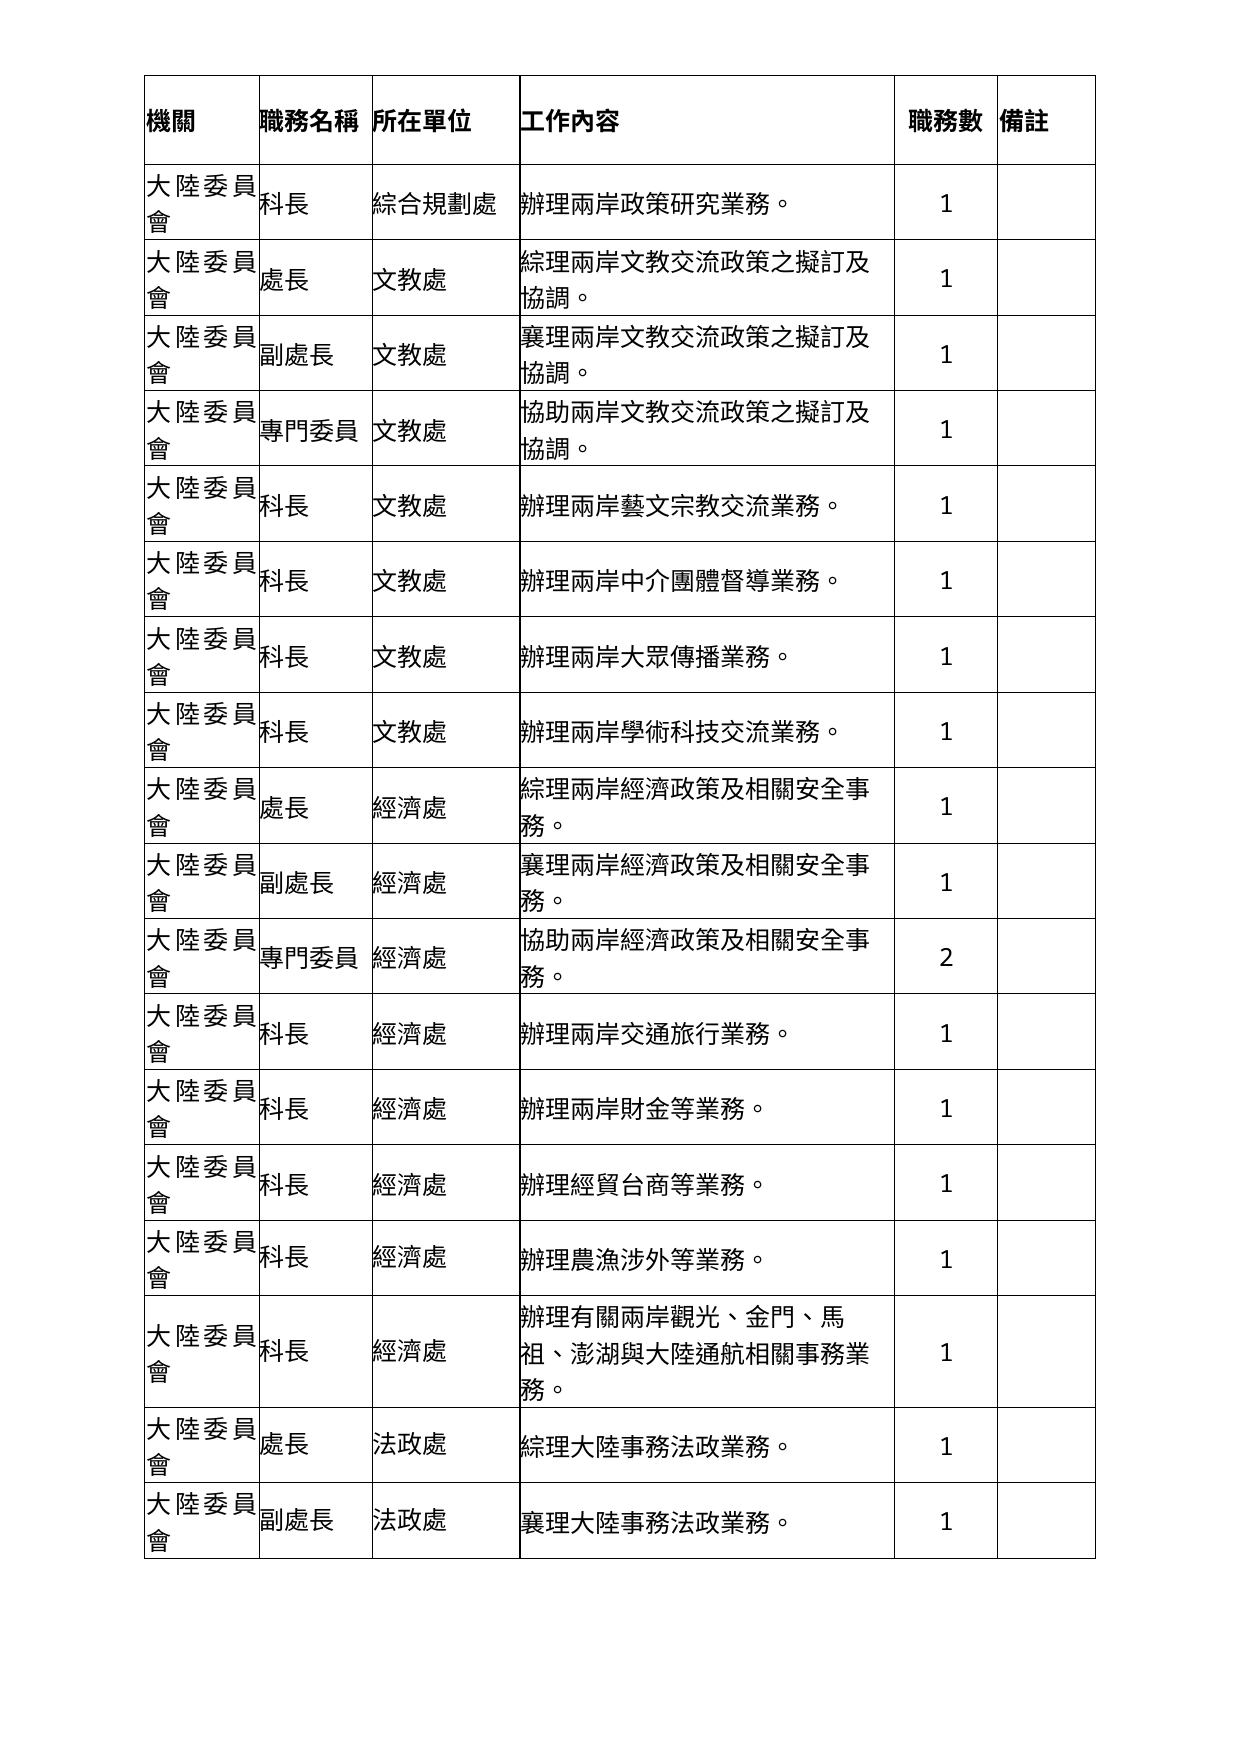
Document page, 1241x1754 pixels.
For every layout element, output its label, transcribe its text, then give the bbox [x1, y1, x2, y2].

table_cell 辦理兩岸大眾傳播業務。 [521, 617, 894, 692]
table_cell 大陸委員會 [145, 1070, 259, 1144]
table_cell 大陸委員會 [145, 768, 259, 842]
table_cell 科長 [260, 1296, 372, 1407]
table_cell 1 [895, 693, 997, 767]
table_cell 經濟處 [373, 1070, 519, 1144]
table_cell 法政處 [373, 1408, 519, 1482]
table_cell 大陸委員會 [145, 1221, 259, 1295]
table_cell 大陸委員會 [145, 1145, 259, 1219]
table_cell 辦理兩岸財金等業務。 [521, 1070, 894, 1144]
table_cell 大陸委員會 [145, 994, 259, 1069]
table_cell 科長 [260, 693, 372, 767]
table_cell 經濟處 [373, 1296, 519, 1407]
table_cell 文教處 [373, 391, 519, 465]
table_cell [998, 1221, 1095, 1295]
table_header 工作內容 [521, 76, 894, 164]
table_cell 文教處 [373, 542, 519, 616]
table_cell 大陸委員會 [145, 466, 259, 541]
table_cell 大陸委員會 [145, 391, 259, 465]
table_cell 1 [895, 1408, 997, 1482]
table_cell 科長 [260, 1145, 372, 1219]
table_cell 綜合規劃處 [373, 165, 519, 239]
table_cell 1 [895, 316, 997, 390]
table_cell 襄理兩岸經濟政策及相關安全事務。 [521, 844, 894, 918]
table_cell 經濟處 [373, 994, 519, 1069]
table_cell 專門委員 [260, 919, 372, 993]
table_cell 綜理兩岸經濟政策及相關安全事務。 [521, 768, 894, 842]
table_cell 科長 [260, 1221, 372, 1295]
table_cell 辦理兩岸中介團體督導業務。 [521, 542, 894, 616]
table_cell [998, 994, 1095, 1069]
table_cell 大陸委員會 [145, 542, 259, 616]
table_cell [998, 1483, 1095, 1557]
table_header 職務名稱 [260, 76, 372, 164]
table_cell 1 [895, 391, 997, 465]
table_cell 副處長 [260, 316, 372, 390]
table_cell 處長 [260, 768, 372, 842]
table_cell [998, 693, 1095, 767]
table_cell 1 [895, 844, 997, 918]
table_cell 副處長 [260, 1483, 372, 1557]
table_cell 1 [895, 542, 997, 616]
table_cell [998, 844, 1095, 918]
table_cell [998, 316, 1095, 390]
table_cell [998, 542, 1095, 616]
table_cell [998, 391, 1095, 465]
table_cell 科長 [260, 466, 372, 541]
table_cell [998, 165, 1095, 239]
table_cell 大陸委員會 [145, 165, 259, 239]
table_cell 法政處 [373, 1483, 519, 1557]
table_cell 辦理農漁涉外等業務。 [521, 1221, 894, 1295]
table_cell [998, 240, 1095, 314]
table_cell 1 [895, 466, 997, 541]
table_cell 文教處 [373, 693, 519, 767]
table_cell 大陸委員會 [145, 1483, 259, 1557]
table_cell [998, 1408, 1095, 1482]
table_cell 文教處 [373, 316, 519, 390]
table_cell 處長 [260, 240, 372, 314]
table_cell 1 [895, 165, 997, 239]
table_cell 1 [895, 240, 997, 314]
table_cell 文教處 [373, 617, 519, 692]
table_cell 大陸委員會 [145, 1408, 259, 1482]
table_cell 襄理大陸事務法政業務。 [521, 1483, 894, 1557]
table_cell 大陸委員會 [145, 919, 259, 993]
table_cell 2 [895, 919, 997, 993]
table_cell 協助兩岸經濟政策及相關安全事務。 [521, 919, 894, 993]
table_cell 大陸委員會 [145, 240, 259, 314]
table_header 機關 [145, 76, 259, 164]
table_cell 文教處 [373, 466, 519, 541]
table_cell 辦理兩岸藝文宗教交流業務。 [521, 466, 894, 541]
table_cell 辦理兩岸政策研究業務。 [521, 165, 894, 239]
table_cell 1 [895, 1483, 997, 1557]
table_header 所在單位 [373, 76, 519, 164]
table_cell [998, 617, 1095, 692]
table_cell 科長 [260, 542, 372, 616]
table_cell 科長 [260, 617, 372, 692]
table_cell 大陸委員會 [145, 693, 259, 767]
table_cell [998, 768, 1095, 842]
table_cell 文教處 [373, 240, 519, 314]
table_cell 科長 [260, 994, 372, 1069]
table_cell 協助兩岸文教交流政策之擬訂及協調。 [521, 391, 894, 465]
table_cell [998, 466, 1095, 541]
table_cell 處長 [260, 1408, 372, 1482]
table_cell 大陸委員會 [145, 844, 259, 918]
table_cell 經濟處 [373, 919, 519, 993]
table_cell 1 [895, 1296, 997, 1407]
table_cell 科長 [260, 1070, 372, 1144]
table_cell 辦理兩岸交通旅行業務。 [521, 994, 894, 1069]
table_header 職務數 [895, 76, 997, 164]
table_cell 大陸委員會 [145, 316, 259, 390]
table_cell 副處長 [260, 844, 372, 918]
table_cell 專門委員 [260, 391, 372, 465]
table_cell 辦理有關兩岸觀光、金門、馬祖、澎湖與大陸通航相關事務業務。 [521, 1296, 894, 1407]
table_header 備註 [998, 76, 1095, 164]
table_cell 大陸委員會 [145, 1296, 259, 1407]
table_cell 科長 [260, 165, 372, 239]
table_cell 1 [895, 617, 997, 692]
table_cell [998, 1145, 1095, 1219]
table_cell 經濟處 [373, 1145, 519, 1219]
table_cell 1 [895, 1070, 997, 1144]
table_cell 1 [895, 1145, 997, 1219]
table_cell [998, 919, 1095, 993]
table_cell 經濟處 [373, 1221, 519, 1295]
table_cell 1 [895, 994, 997, 1069]
table_cell 襄理兩岸文教交流政策之擬訂及協調。 [521, 316, 894, 390]
table_cell 1 [895, 768, 997, 842]
table_cell 經濟處 [373, 768, 519, 842]
table_cell 經濟處 [373, 844, 519, 918]
table_cell 綜理大陸事務法政業務。 [521, 1408, 894, 1482]
table_cell 1 [895, 1221, 997, 1295]
table_cell 大陸委員會 [145, 617, 259, 692]
table_cell 辦理經貿台商等業務。 [521, 1145, 894, 1219]
table_cell 辦理兩岸學術科技交流業務。 [521, 693, 894, 767]
table_cell [998, 1296, 1095, 1407]
table_cell [998, 1070, 1095, 1144]
table_cell 綜理兩岸文教交流政策之擬訂及協調。 [521, 240, 894, 314]
